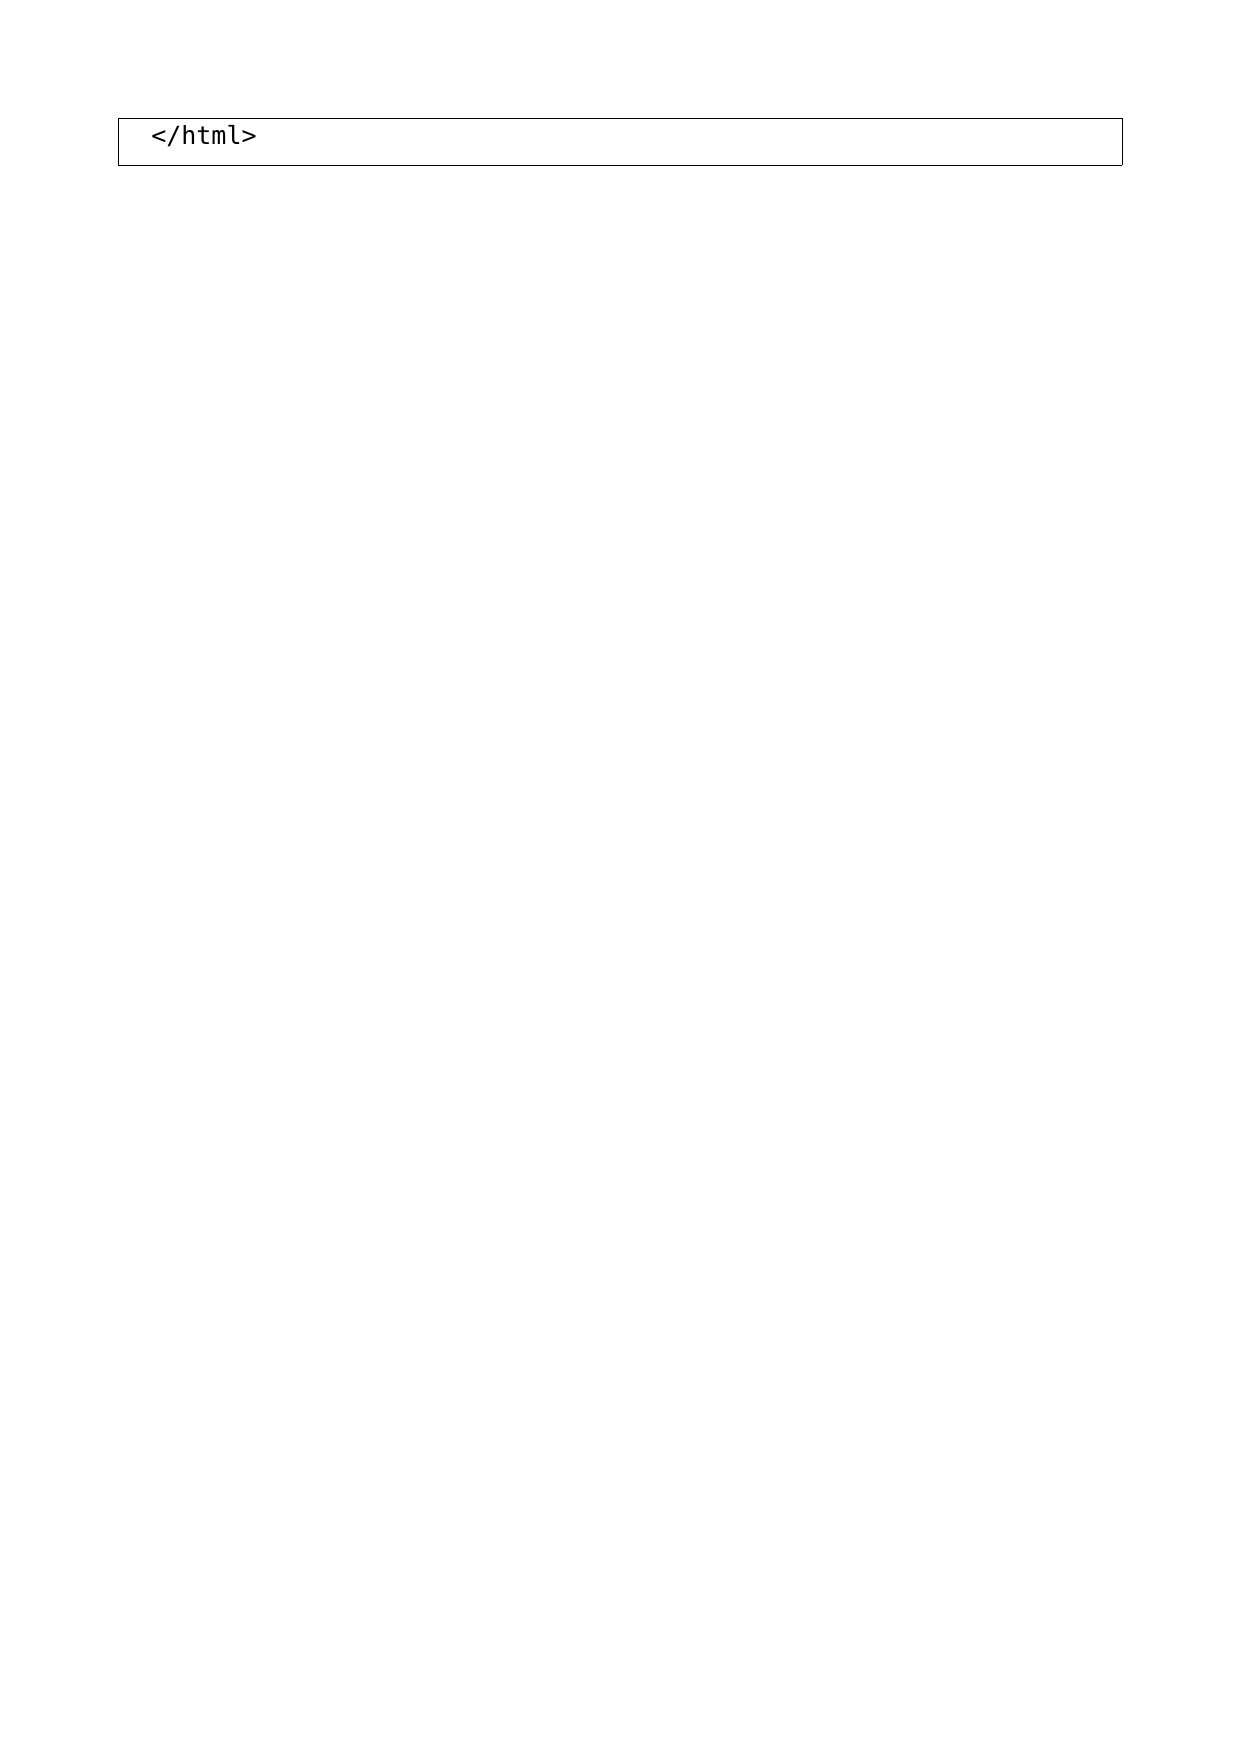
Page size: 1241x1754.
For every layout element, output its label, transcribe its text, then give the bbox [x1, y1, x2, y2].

table_header </html> [119, 119, 1122, 165]
